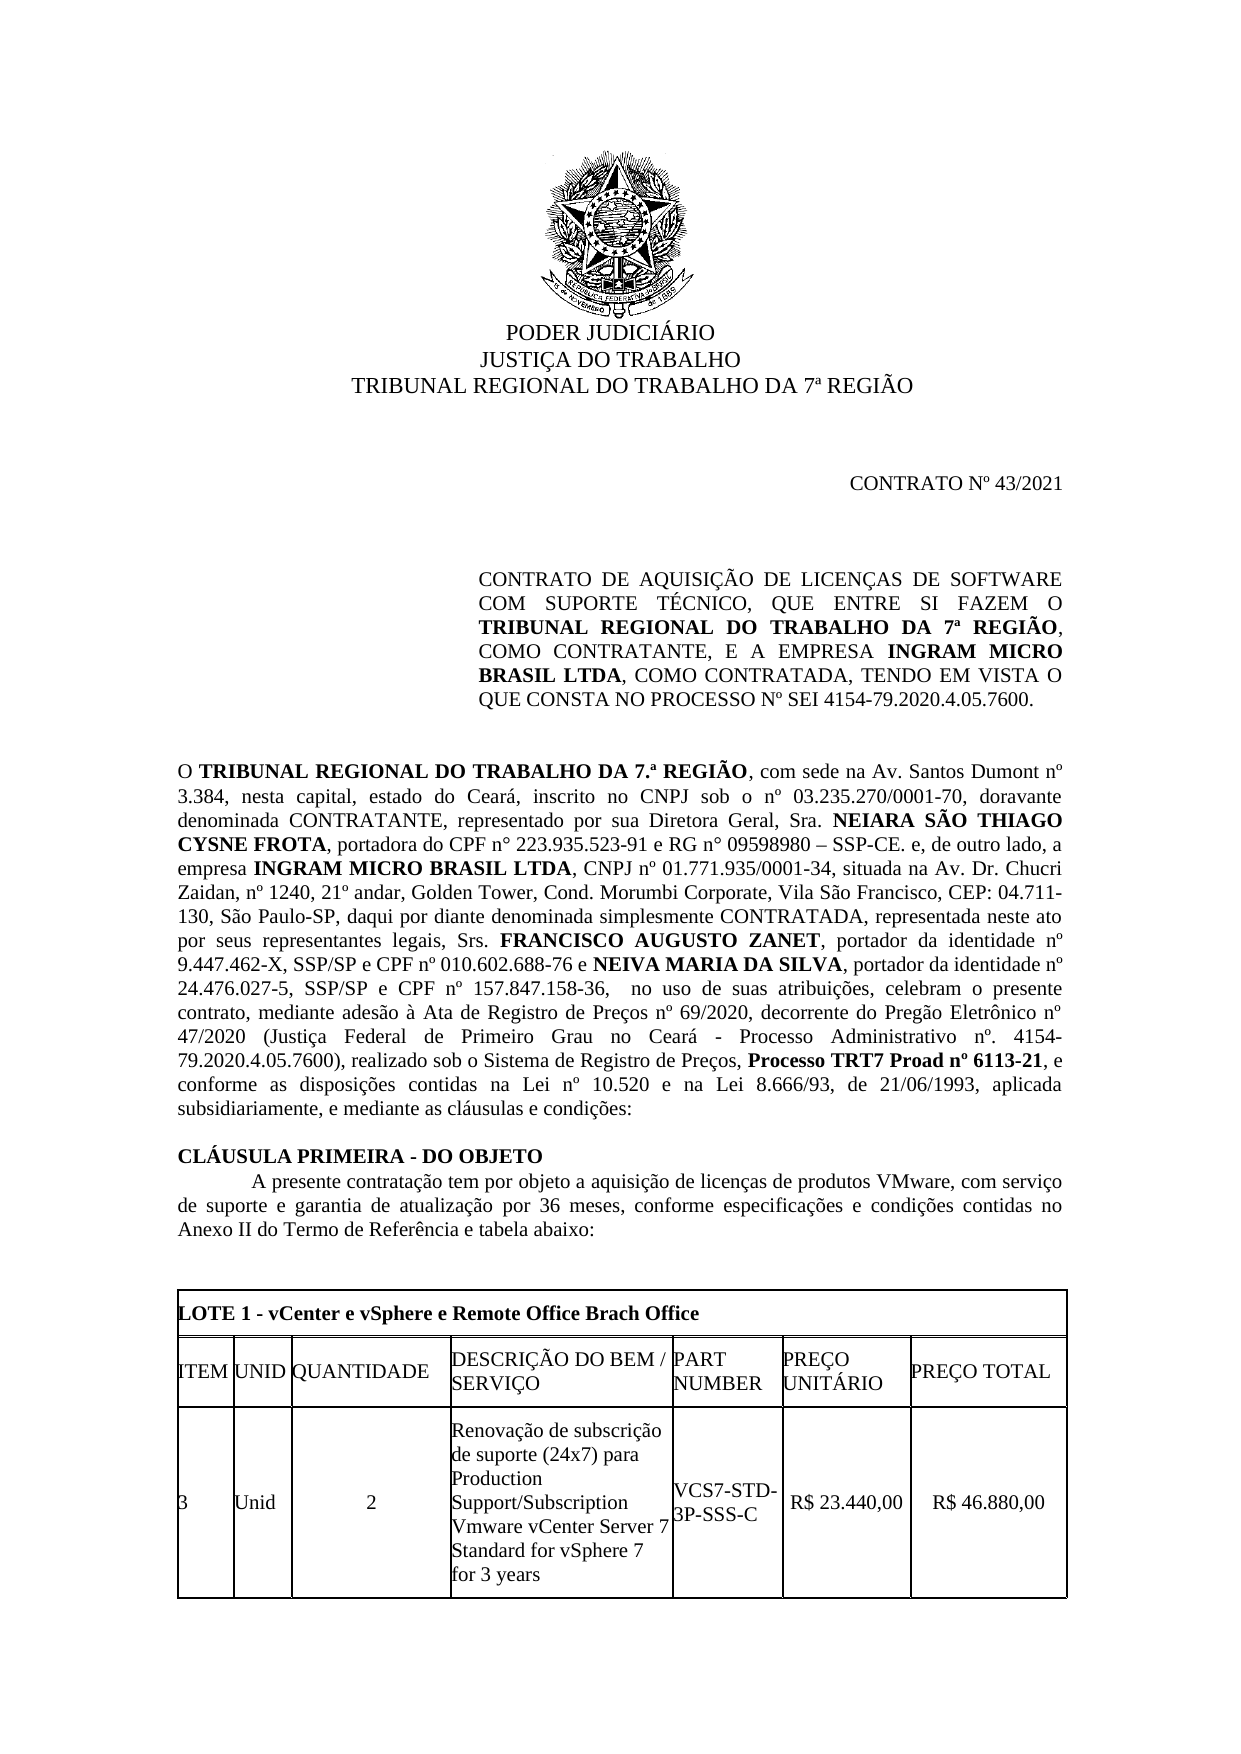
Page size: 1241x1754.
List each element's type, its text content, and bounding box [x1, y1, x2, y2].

table_cell DESCRIÇÃO DO BEM / SERVIÇO [452, 1338, 672, 1406]
table_cell R$ 23.440,00 [784, 1408, 910, 1597]
table_header LOTE 1 - vCenter e vSphere e Remote Office Brach Office [179, 1291, 1066, 1335]
table_header [701, 519, 1240, 543]
table_cell QUANTIDADE [293, 1338, 450, 1406]
table_cell 3 [179, 1408, 233, 1597]
text TRIBUNAL REGIONAL DO TRABALHO DA 7ª REGIÃO [207, 372, 1058, 398]
table_cell 2 [293, 1408, 450, 1597]
table_cell PREÇO TOTAL [912, 1338, 1066, 1406]
table_cell PREÇO UNITÁRIO [784, 1338, 910, 1406]
table_cell PART NUMBER [674, 1338, 782, 1406]
text CONTRATO Nº 43/2021 [398, 471, 1063, 495]
text A presente contratação tem por objeto a aquisição de licenças de produtos VMware, com serviço de suporte e garantia de atualização por 36 meses, conforme especificações e condições contidas no Anexo II do Termo de Referência e tabela abaixo: [177, 1168, 1063, 1241]
table_cell UNID [235, 1338, 291, 1406]
text JUSTIÇA DO TRABALHO [162, 346, 1058, 372]
text CLÁUSULA PRIMEIRA - DO OBJETO [177, 1144, 1063, 1168]
table_cell Unid [235, 1408, 291, 1597]
table_cell Renovação de subscrição de suporte (24x7) para Production Support/Subscription Vmware vCenter Server 7 Standard for vSphere 7 for 3 years [452, 1408, 672, 1597]
text CONTRATO DE AQUISIÇÃO DE LICENÇAS DE SOFTWARE COM SUPORTE TÉCNICO, QUE ENTRE SI FAZEM O TRIBUNAL REGIONAL DO TRABALHO DA 7ª REGIÃO, COMO CONTRATANTE, E A EMPRESA INGRAM MICRO BRASIL LTDA, COMO CONTRATADA, TENDO EM VISTA O QUE CONSTA NO PROCESSO Nº SEI 4154-79.2020.4.05.7600. [478, 567, 1063, 711]
text O TRIBUNAL REGIONAL DO TRABALHO DA 7.ª REGIÃO, com sede na Av. Santos Dumont nº 3.384, nesta capital, estado do Ceará, inscrito no CNPJ sob o nº 03.235.270/0001-70, doravante denominada CONTRATANTE, representado por sua Diretora Geral, Sra. NEIARA SÃO THIAGO CYSNE FROTA, portadora do CPF n° 223.935.523-91 e RG n° 09598980 – SSP-CE. e, de outro lado, a empresa INGRAM MICRO BRASIL LTDA, CNPJ nº 01.771.935/0001-34, situada na Av. Dr. Chucri Zaidan, nº 1240, 21º andar, Golden Tower, Cond. Morumbi Corporate, Vila São Francisco, CEP: 04.711-130, São Paulo-SP, daqui por diante denominada simplesmente CONTRATADA, representada neste ato por seus representantes legais, Srs. FRANCISCO AUGUSTO ZANET, portador da identidade nº 9.447.462-X, SSP/SP e CPF nº 010.602.688-76 e NEIVA MARIA DA SILVA, portador da identidade nº 24.476.027-5, SSP/SP e CPF nº 157.847.158-36, no uso de suas atribuições, celebram o presente contrato, mediante adesão à Ata de Registro de Preços nº 69/2020, decorrente do Pregão Eletrônico nº 47/2020 (Justiça Federal de Primeiro Grau no Ceará - Processo Administrativo nº. 4154-79.2020.4.05.7600), realizado sob o Sistema de Registro de Preços, Processo TRT7 Proad nº 6113-21, e conforme as disposições contidas na Lei nº 10.520 e na Lei 8.666/93, de 21/06/1993, aplicada subsidiariamente, e mediante as cláusulas e condições: [177, 759, 1063, 1120]
table_cell R$ 46.880,00 [912, 1408, 1066, 1597]
table_cell ITEM [179, 1338, 233, 1406]
text PODER JUDICIÁRIO [162, 319, 1058, 346]
table_cell VCS7-STD-3P-SSS-C [674, 1408, 782, 1597]
